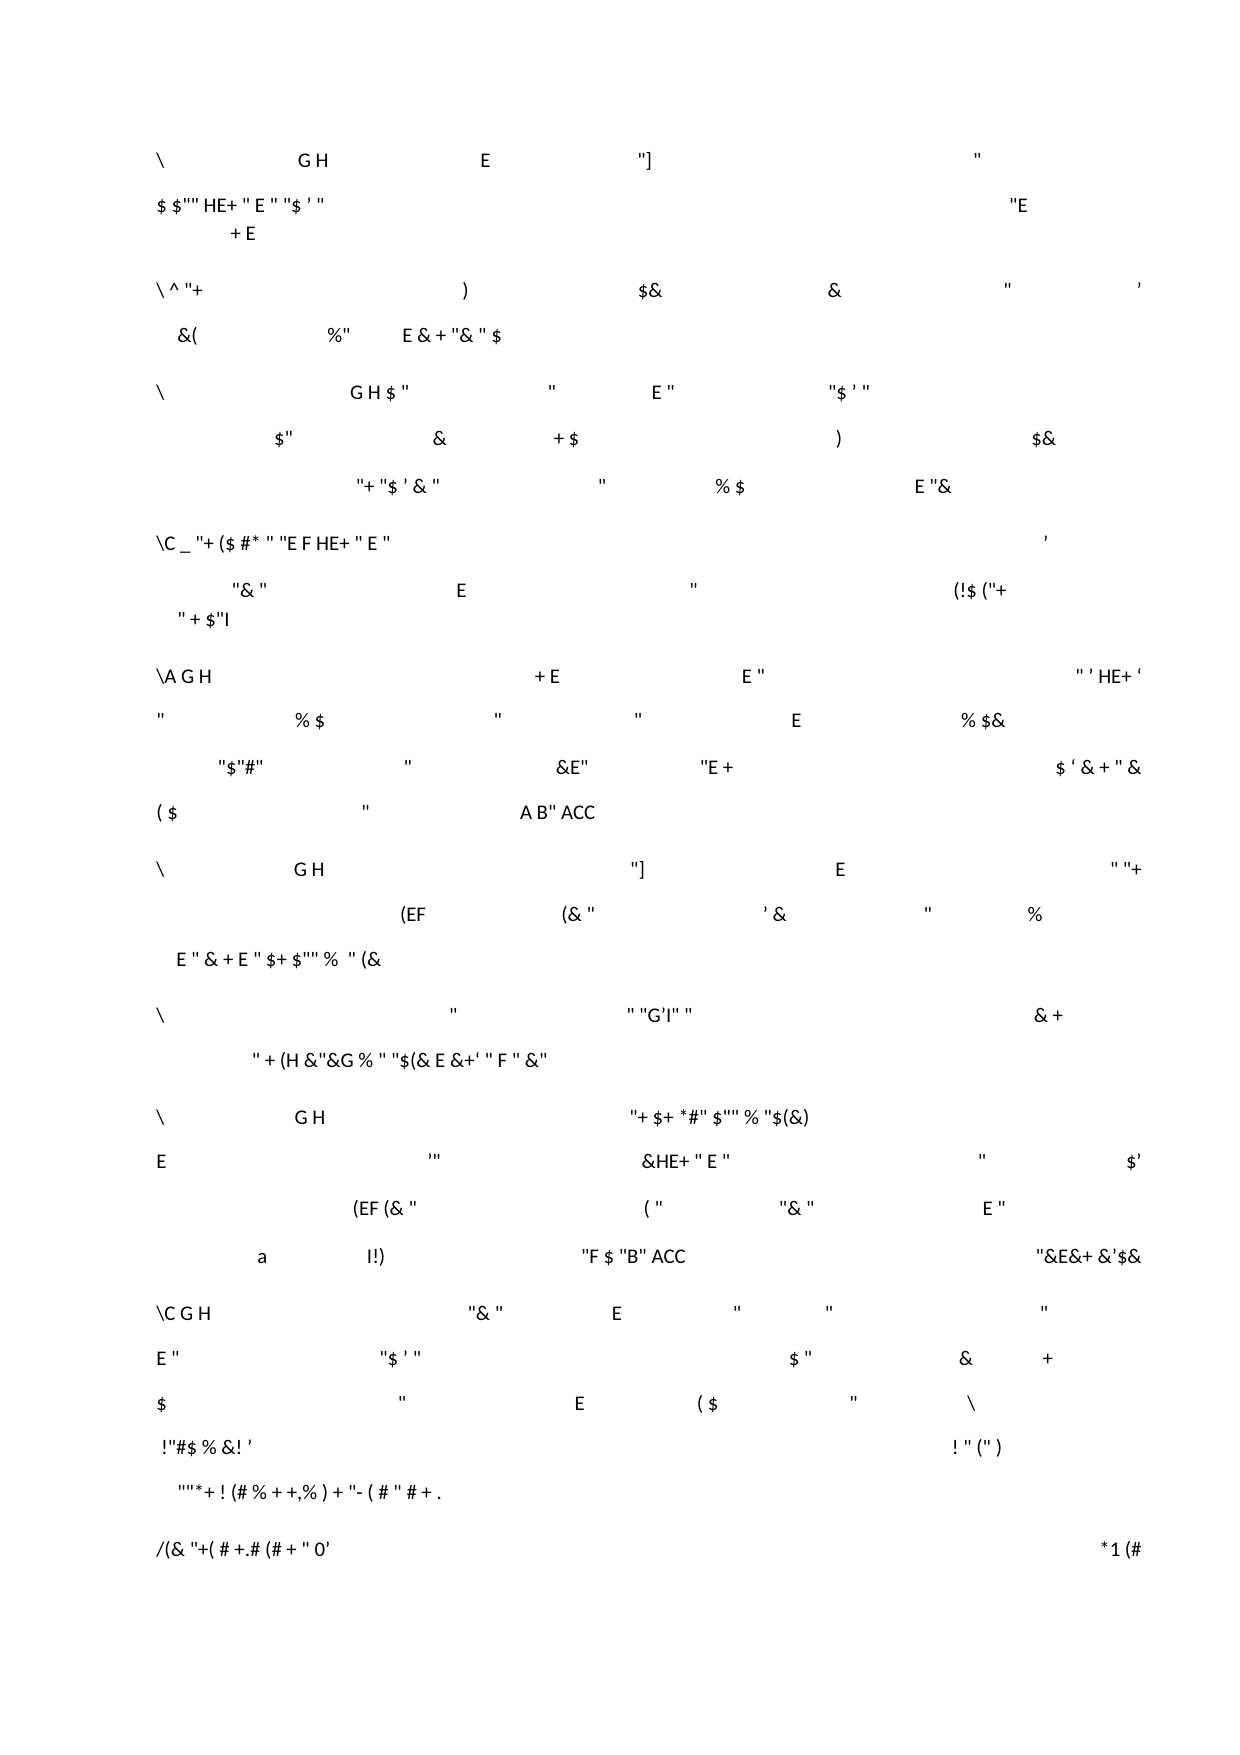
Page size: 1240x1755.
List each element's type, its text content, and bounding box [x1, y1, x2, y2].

text "& " E " (!$ ("+ [156, 575, 1142, 603]
text $ $"" HE+ " E " "$ ’ " "E [156, 192, 1142, 218]
text \ G H "] E " "+ [156, 857, 1142, 882]
text \ G H $ " " E " "$ ’ " [156, 379, 1142, 404]
text E " & + E " $+ $"" % " (& [176, 946, 1127, 971]
text "+ "$ ’ & " " % $ E "& [156, 471, 1142, 499]
text (EF (& " ( " "& " E " [156, 1193, 1142, 1221]
text &( %" E & + "& " $ [177, 322, 1142, 347]
text " + (H &"&G % " "$(& E &+‘ " F " &" [196, 1047, 1110, 1073]
text " + $"I [177, 606, 1142, 631]
text \ ^ "+ ) $& & " ’ [156, 277, 1142, 303]
text \A G H + E E " " ’ HE+ ‘ [156, 663, 1142, 688]
text \C _ "+ ($ #* " "E F HE+ " E " ’ [156, 531, 1142, 556]
text "$"#" " &E" "E + $ ‘ & + " & [156, 752, 1142, 780]
text \ G H E "] " [156, 148, 1142, 173]
text ""*+ ! (# % + +,% ) + "- ( # " # + . [177, 1479, 1142, 1504]
text \ " " "G’I" " & + [156, 1003, 1142, 1028]
text " % $ " " E % $& [156, 707, 1142, 733]
text $ " E ( $ " \ [156, 1390, 1142, 1415]
text + E [230, 220, 1142, 246]
text !"#$ % &! ’ ! " (" ) [156, 1434, 1142, 1460]
text $" & + $ ) $& [156, 423, 1142, 452]
text E " "$ ’ " $ " & + [156, 1345, 1142, 1371]
text (EF (& " ’ & " % [156, 901, 1142, 927]
text a I!) "F $ "B" ACC "&E&+ &’$& [156, 1241, 1142, 1269]
text E ’" &HE+ " E " " $’ [156, 1149, 1142, 1174]
text \C G H "& " E " " " [156, 1301, 1142, 1326]
text ( $ " A B" ACC [156, 799, 1142, 825]
text \ G H "+ $+ *#" $"" % "$(&) [156, 1104, 1142, 1129]
text /(& "+( # +.# (# + " 0’ *1 (# [156, 1536, 1142, 1561]
